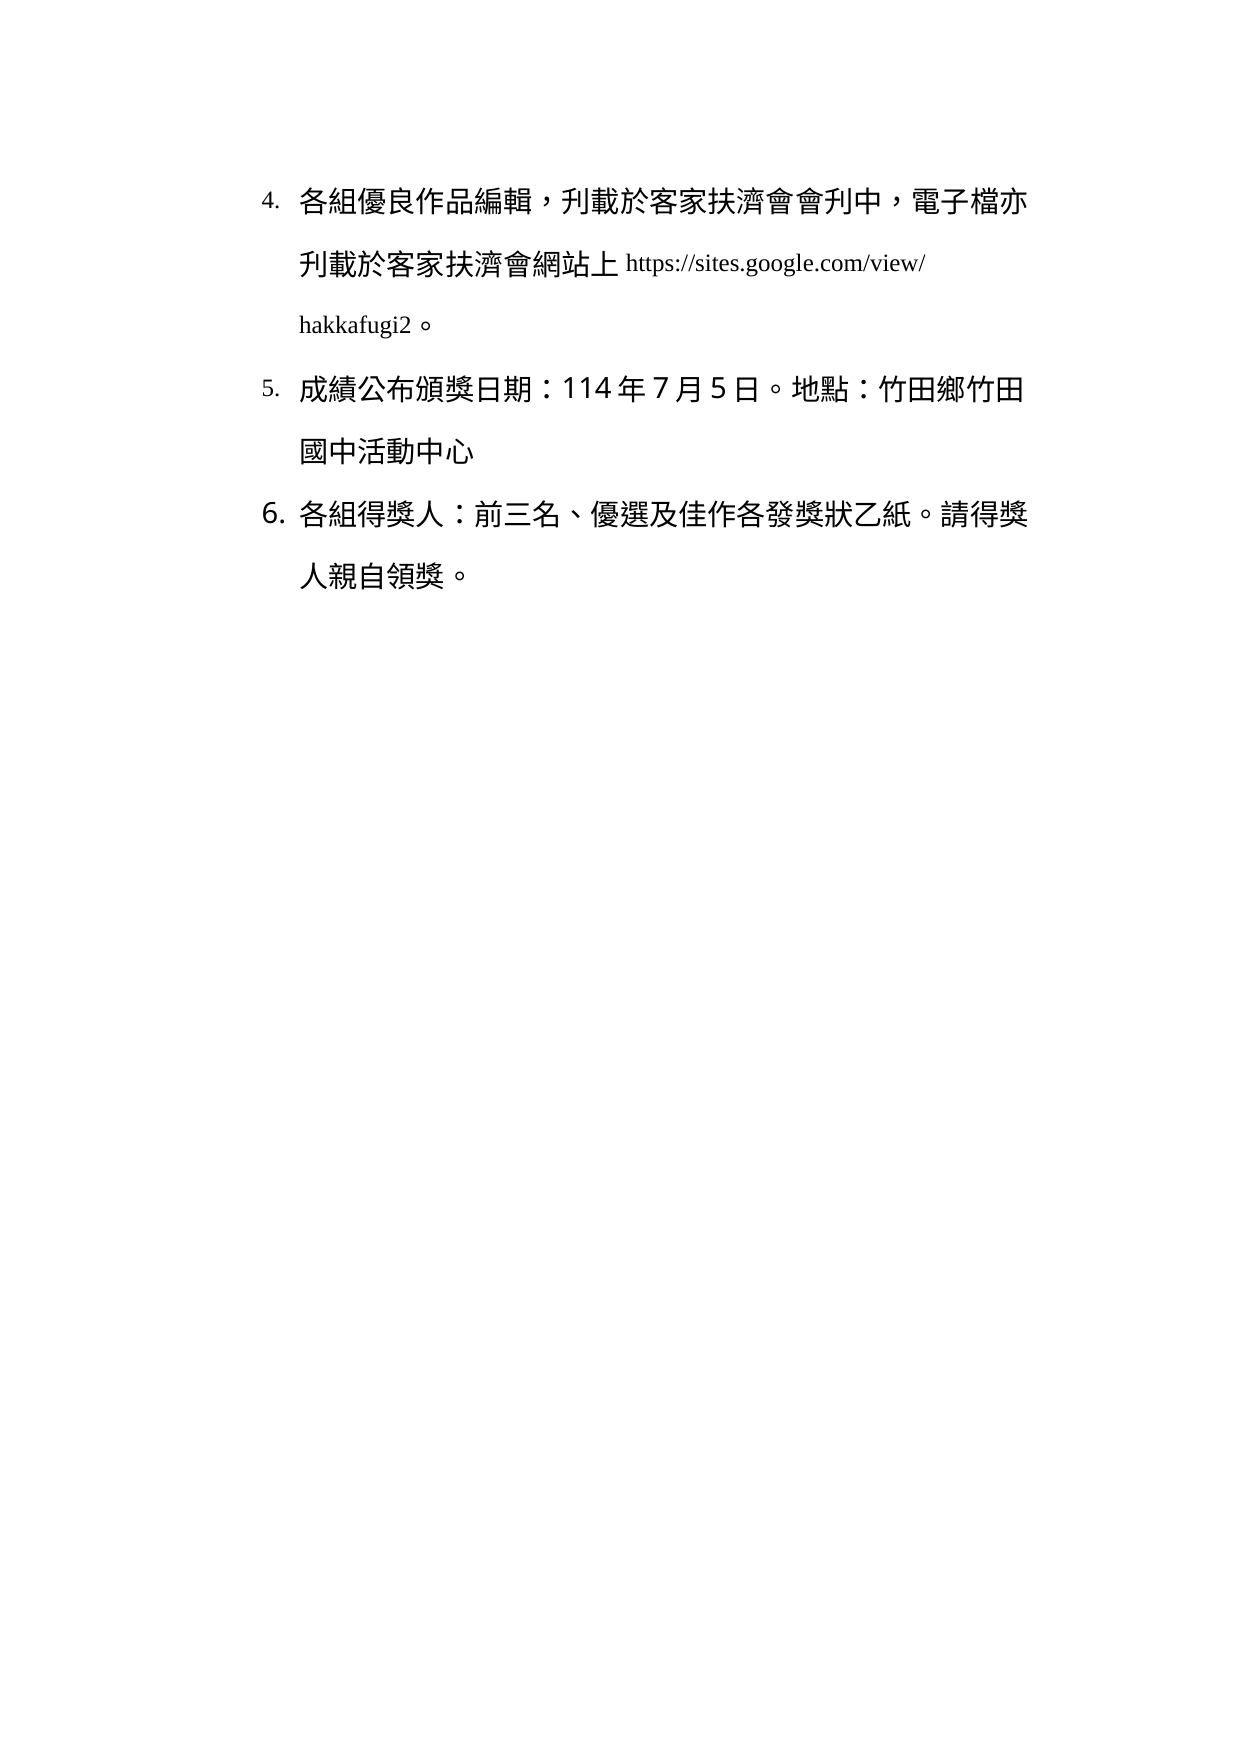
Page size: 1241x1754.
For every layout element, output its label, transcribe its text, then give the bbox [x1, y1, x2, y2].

list 各組優良作品編輯，刋載於客家扶濟會會刋中，電子檔亦刋載於客家扶濟會網站上https://sites.google.com/view/hakkafugi2。 [261, 158, 1053, 346]
list 成績公布頒獎日期：114年7月5日。地點：竹田鄉竹田國中活動中心 [261, 346, 1053, 471]
list 各組得獎人：前三名、優選及佳作各發獎狀乙紙。請得獎人親自領獎。 [261, 471, 1053, 596]
